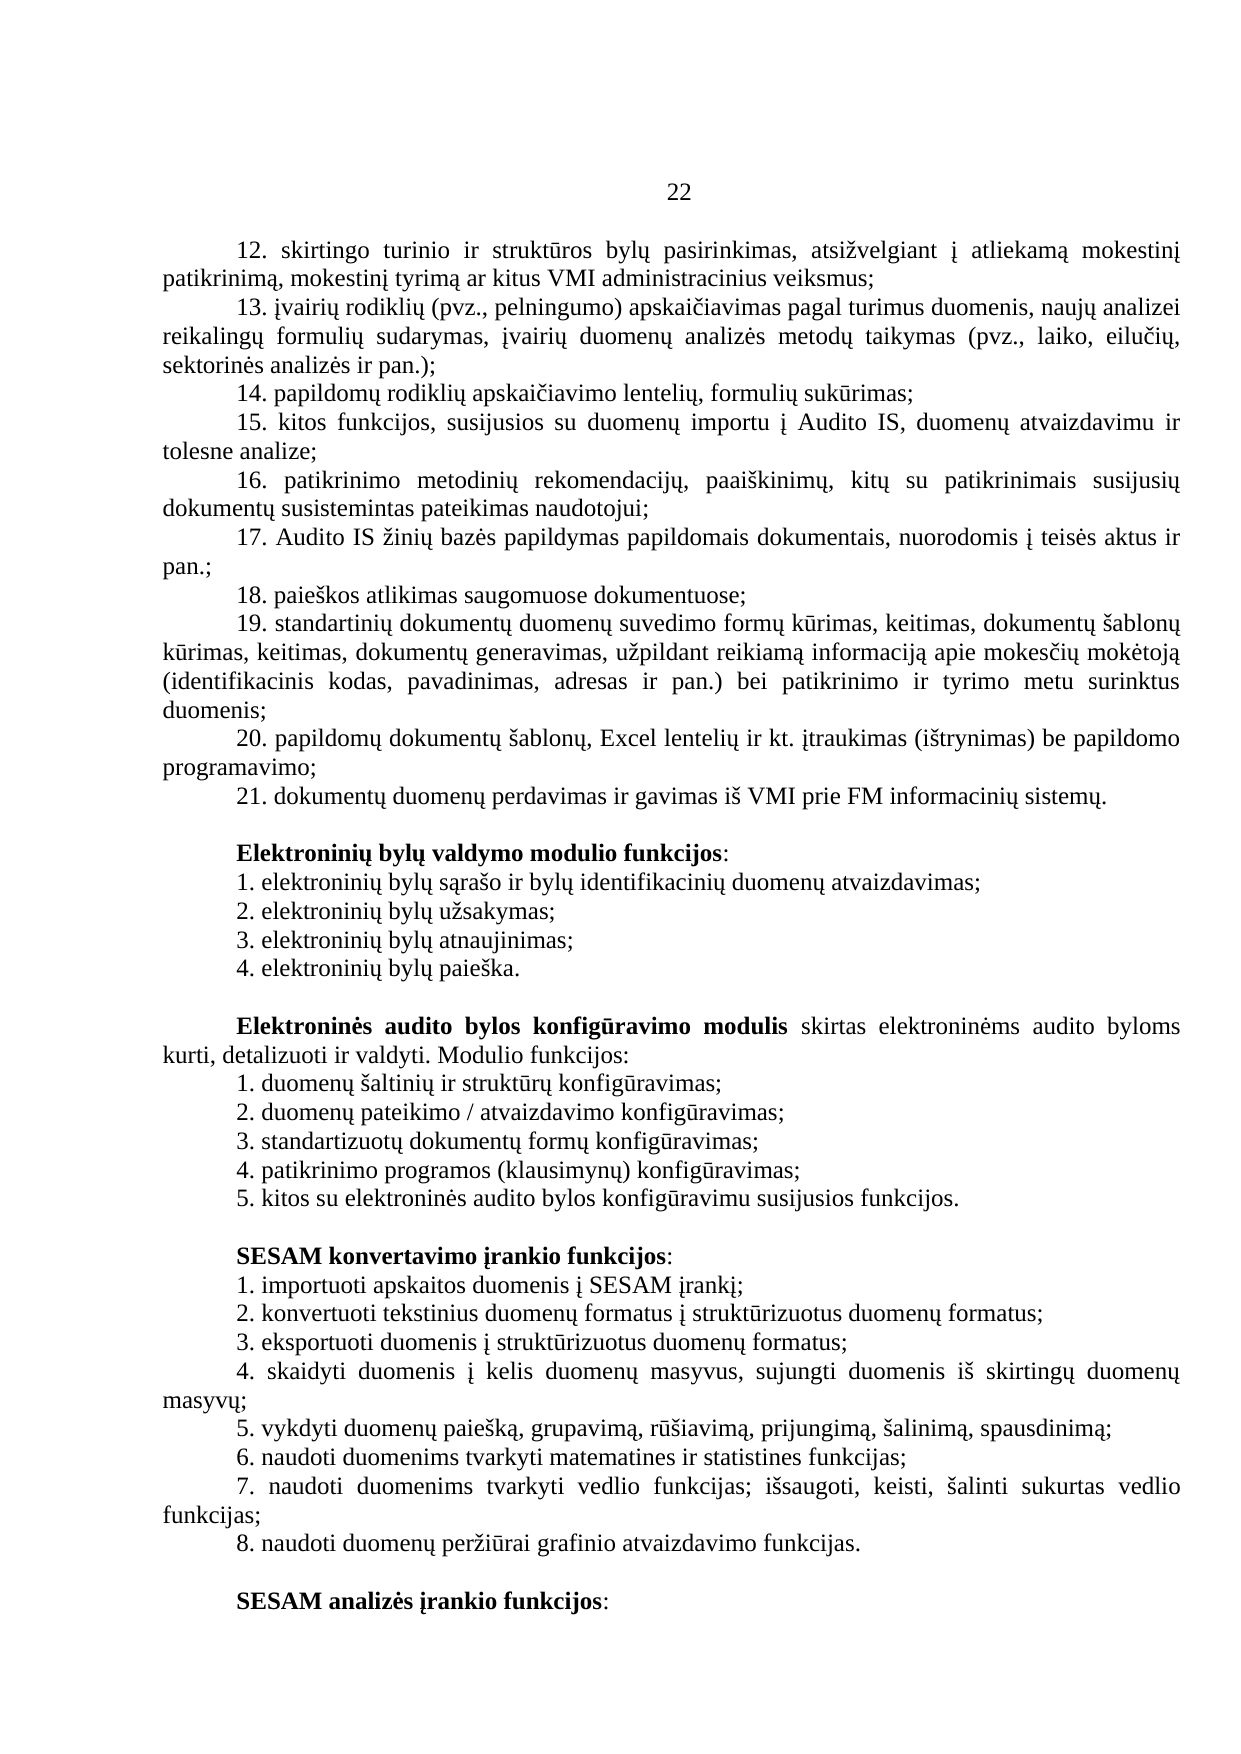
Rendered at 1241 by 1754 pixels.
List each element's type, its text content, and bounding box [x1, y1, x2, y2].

text 5. kitos su elektroninės audito bylos konfigūravimu susijusios funkcijos. [162, 1183, 1181, 1212]
text 15. kitos funkcijos, susijusios su duomenų importu į Audito IS, duomenų atvaizdavimu ir tolesne analize; [162, 407, 1181, 465]
text 18. paieškos atlikimas saugomuose dokumentuose; [162, 580, 1181, 608]
text 4. elektroninių bylų paieška. [162, 953, 1181, 982]
text 3. eksportuoti duomenis į struktūrizuotus duomenų formatus; [162, 1327, 1181, 1356]
text 2. duomenų pateikimo / atvaizdavimo konfigūravimas; [162, 1097, 1181, 1126]
text 2. konvertuoti tekstinius duomenų formatus į struktūrizuotus duomenų formatus; [162, 1298, 1181, 1327]
text 1. importuoti apskaitos duomenis į SESAM įrankį; [162, 1270, 1181, 1298]
text 12. skirtingo turinio ir struktūros bylų pasirinkimas, atsižvelgiant į atliekamą mokestinį patikrinimą, mokestinį tyrimą ar kitus VMI administracinius veiksmus; [162, 235, 1181, 292]
text 3. elektroninių bylų atnaujinimas; [162, 925, 1181, 953]
text SESAM analizės įrankio funkcijos: [162, 1586, 1181, 1615]
text 1. duomenų šaltinių ir struktūrų konfigūravimas; [162, 1068, 1181, 1097]
text 8. naudoti duomenų peržiūrai grafinio atvaizdavimo funkcijas. [162, 1528, 1181, 1557]
text SESAM konvertavimo įrankio funkcijos: [162, 1241, 1181, 1270]
text 3. standartizuotų dokumentų formų konfigūravimas; [162, 1126, 1181, 1155]
text 13. įvairių rodiklių (pvz., pelningumo) apskaičiavimas pagal turimus duomenis, naujų analizei reikalingų formulių sudarymas, įvairių duomenų analizės metodų taikymas (pvz., laiko, eilučių, sektorinės analizės ir pan.); [162, 292, 1181, 378]
text 4. skaidyti duomenis į kelis duomenų masyvus, sujungti duomenis iš skirtingų duomenų masyvų; [162, 1356, 1181, 1413]
text 14. papildomų rodiklių apskaičiavimo lentelių, formulių sukūrimas; [162, 378, 1181, 407]
text 2. elektroninių bylų užsakymas; [162, 896, 1181, 925]
text Elektroninės audito bylos konfigūravimo modulis skirtas elektroninėms audito byloms kurti, detalizuoti ir valdyti. Modulio funkcijos: [162, 1011, 1181, 1068]
text 6. naudoti duomenims tvarkyti matematines ir statistines funkcijas; [162, 1442, 1181, 1471]
text 20. papildomų dokumentų šablonų, Excel lentelių ir kt. įtraukimas (ištrynimas) be papildomo programavimo; [162, 723, 1181, 781]
text 21. dokumentų duomenų perdavimas ir gavimas iš VMI prie FM informacinių sistemų. [162, 781, 1181, 810]
text 19. standartinių dokumentų duomenų suvedimo formų kūrimas, keitimas, dokumentų šablonų kūrimas, keitimas, dokumentų generavimas, užpildant reikiamą informaciją apie mokesčių mokėtoją (identifikacinis kodas, pavadinimas, adresas ir pan.) bei patikrinimo ir tyrimo metu surinktus duomenis; [162, 608, 1181, 723]
text 5. vykdyti duomenų paiešką, grupavimą, rūšiavimą, prijungimą, šalinimą, spausdinimą; [162, 1413, 1181, 1442]
text 1. elektroninių bylų sąrašo ir bylų identifikacinių duomenų atvaizdavimas; [162, 867, 1181, 896]
text 4. patikrinimo programos (klausimynų) konfigūravimas; [162, 1155, 1181, 1183]
text 17. Audito IS žinių bazės papildymas papildomais dokumentais, nuorodomis į teisės aktus ir pan.; [162, 522, 1181, 580]
text 16. patikrinimo metodinių rekomendacijų, paaiškinimų, kitų su patikrinimais susijusių dokumentų susistemintas pateikimas naudotojui; [162, 465, 1181, 522]
text 7. naudoti duomenims tvarkyti vedlio funkcijas; išsaugoti, keisti, šalinti sukurtas vedlio funkcijas; [162, 1471, 1181, 1528]
text Elektroninių bylų valdymo modulio funkcijos: [162, 838, 1181, 867]
